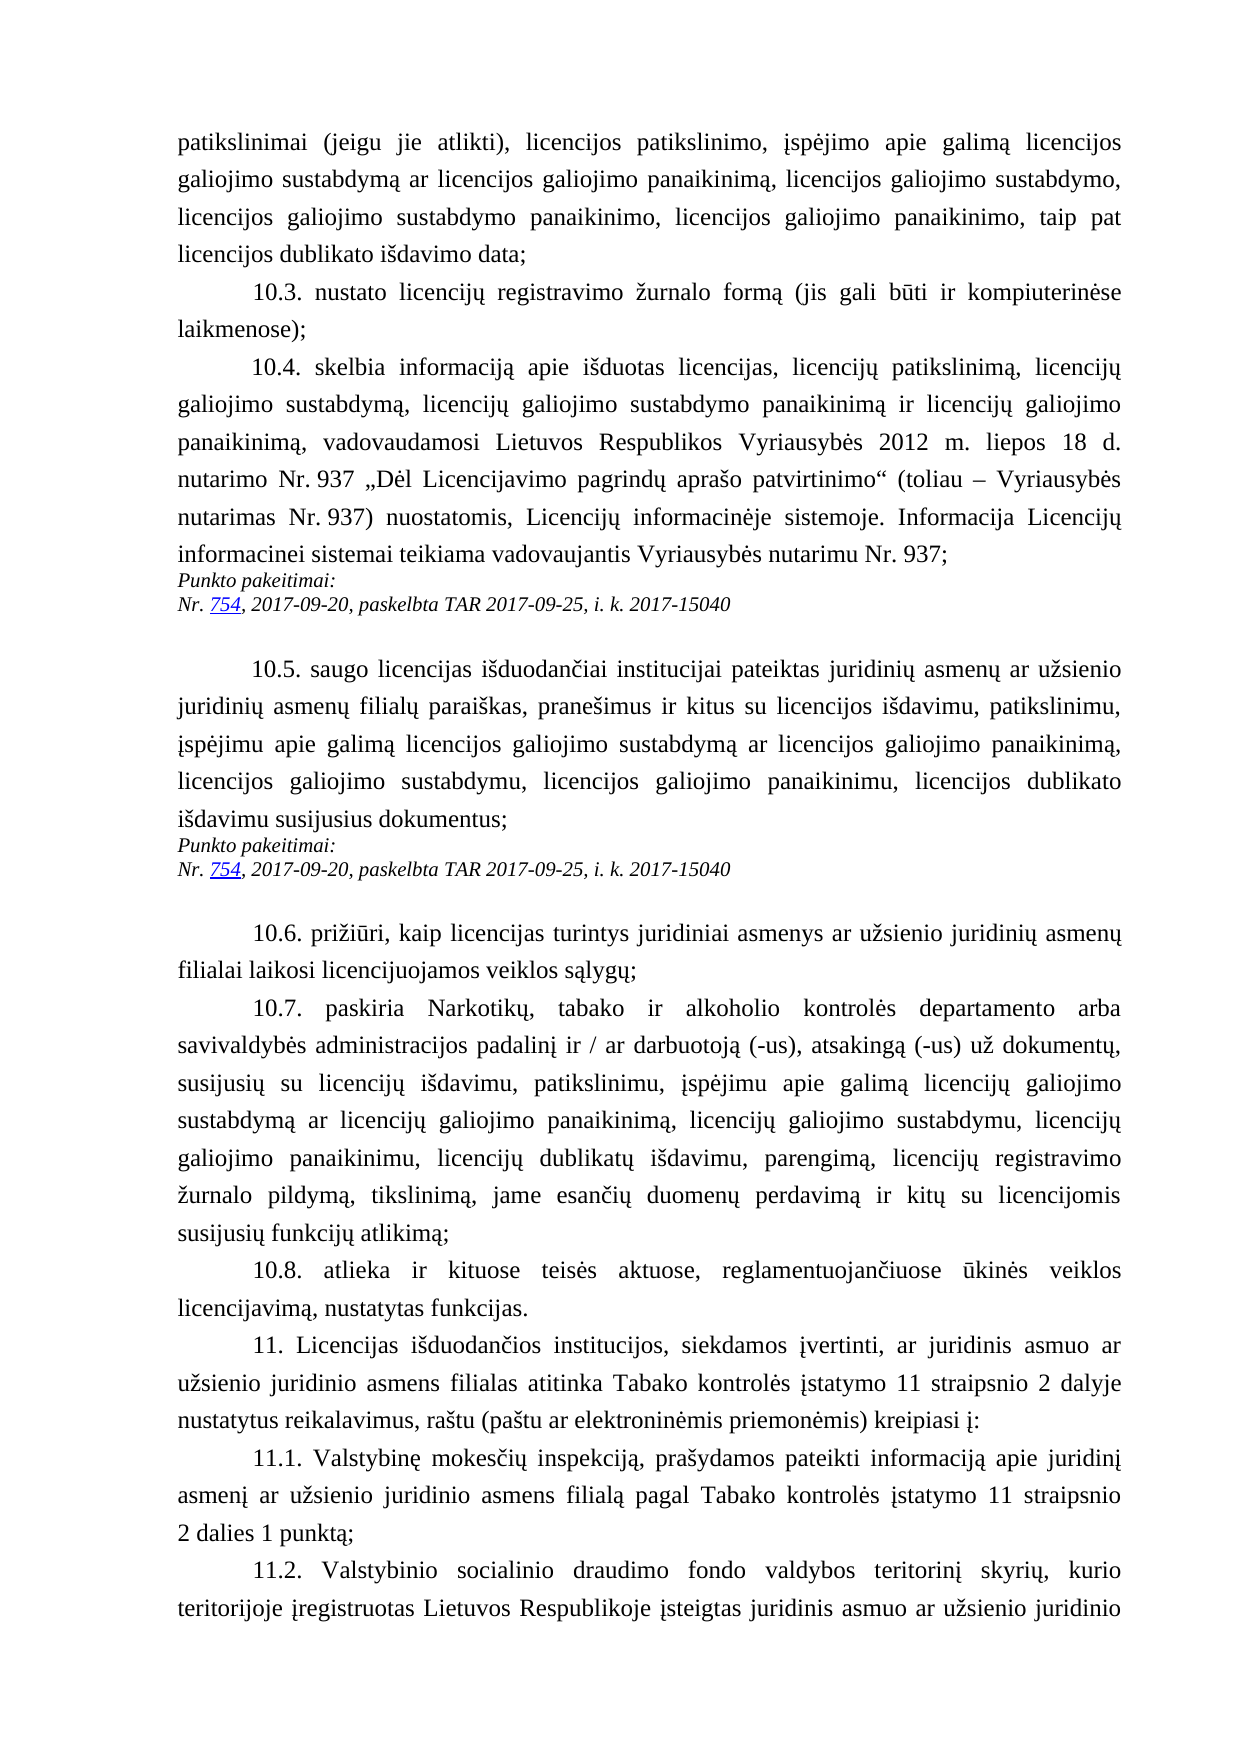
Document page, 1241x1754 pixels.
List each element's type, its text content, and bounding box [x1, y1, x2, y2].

text Punkto pakeitimai: [177, 832, 1122, 857]
text Nr. 754, 2017-09-20, paskelbta TAR 2017-09-25, i. k. 2017-15040 [177, 857, 1122, 881]
text patikslinimai (jeigu jie atlikti), licencijos patikslinimo, įspėjimo apie galimą licencijos galiojimo sustabdymą ar licencijos galiojimo panaikinimą, licencijos galiojimo sustabdymo, licencijos galiojimo sustabdymo panaikinimo, licencijos galiojimo panaikinimo, taip pat licencijos dublikato išdavimo data; [177, 118, 1122, 268]
text 10.6. prižiūri, kaip licencijas turintys juridiniai asmenys ar užsienio juridinių asmenų filialai laikosi licencijuojamos veiklos sąlygų; [177, 909, 1122, 984]
text 10.7. paskiria Narkotikų, tabako ir alkoholio kontrolės departamento arba savivaldybės administracijos padalinį ir / ar darbuotoją (-us), atsakingą (-us) už dokumentų, susijusių su licencijų išdavimu, patikslinimu, įspėjimu apie galimą licencijų galiojimo sustabdymą ar licencijų galiojimo panaikinimą, licencijų galiojimo sustabdymu, licencijų galiojimo panaikinimu, licencijų dublikatų išdavimu, parengimą, licencijų registravimo žurnalo pildymą, tikslinimą, jame esančių duomenų perdavimą ir kitų su licencijomis susijusių funkcijų atlikimą; [177, 984, 1122, 1247]
text 10.4. skelbia informaciją apie išduotas licencijas, licencijų patikslinimą, licencijų galiojimo sustabdymą, licencijų galiojimo sustabdymo panaikinimą ir licencijų galiojimo panaikinimą, vadovaudamosi Lietuvos Respublikos Vyriausybės 2012 m. liepos 18 d. nutarimo Nr. 937 „Dėl Licencijavimo pagrindų aprašo patvirtinimo“ (toliau – Vyriausybės nutarimas Nr. 937) nuostatomis, Licencijų informacinėje sistemoje. Informacija Licencijų informacinei sistemai teikiama vadovaujantis Vyriausybės nutarimu Nr. 937; [177, 343, 1122, 568]
text 11. Licencijas išduodančios institucijos, siekdamos įvertinti, ar juridinis asmuo ar užsienio juridinio asmens filialas atitinka Tabako kontrolės įstatymo 11 straipsnio 2 dalyje nustatytus reikalavimus, raštu (paštu ar elektroninėmis priemonėmis) kreipiasi į: [177, 1322, 1122, 1434]
text 10.8. atlieka ir kituose teisės aktuose, reglamentuojančiuose ūkinės veiklos licencijavimą, nustatytas funkcijas. [177, 1247, 1122, 1322]
text 10.5. saugo licencijas išduodančiai institucijai pateiktas juridinių asmenų ar užsienio juridinių asmenų filialų paraiškas, pranešimus ir kitus su licencijos išdavimu, patikslinimu, įspėjimu apie galimą licencijos galiojimo sustabdymą ar licencijos galiojimo panaikinimą, licencijos galiojimo sustabdymu, licencijos galiojimo panaikinimu, licencijos dublikato išdavimu susijusius dokumentus; [177, 645, 1122, 832]
text 11.1. Valstybinę mokesčių inspekciją, prašydamos pateikti informaciją apie juridinį asmenį ar užsienio juridinio asmens filialą pagal Tabako kontrolės įstatymo 11 straipsnio 2 dalies 1 punktą; [177, 1434, 1122, 1547]
text 11.2. Valstybinio socialinio draudimo fondo valdybos teritorinį skyrių, kurio teritorijoje įregistruotas Lietuvos Respublikoje įsteigtas juridinis asmuo ar užsienio juridinio [177, 1547, 1122, 1622]
text Punkto pakeitimai: [177, 568, 1122, 592]
text Nr. 754, 2017-09-20, paskelbta TAR 2017-09-25, i. k. 2017-15040 [177, 592, 1122, 616]
text 10.3. nustato licencijų registravimo žurnalo formą (jis gali būti ir kompiuterinėse laikmenose); [177, 268, 1122, 343]
